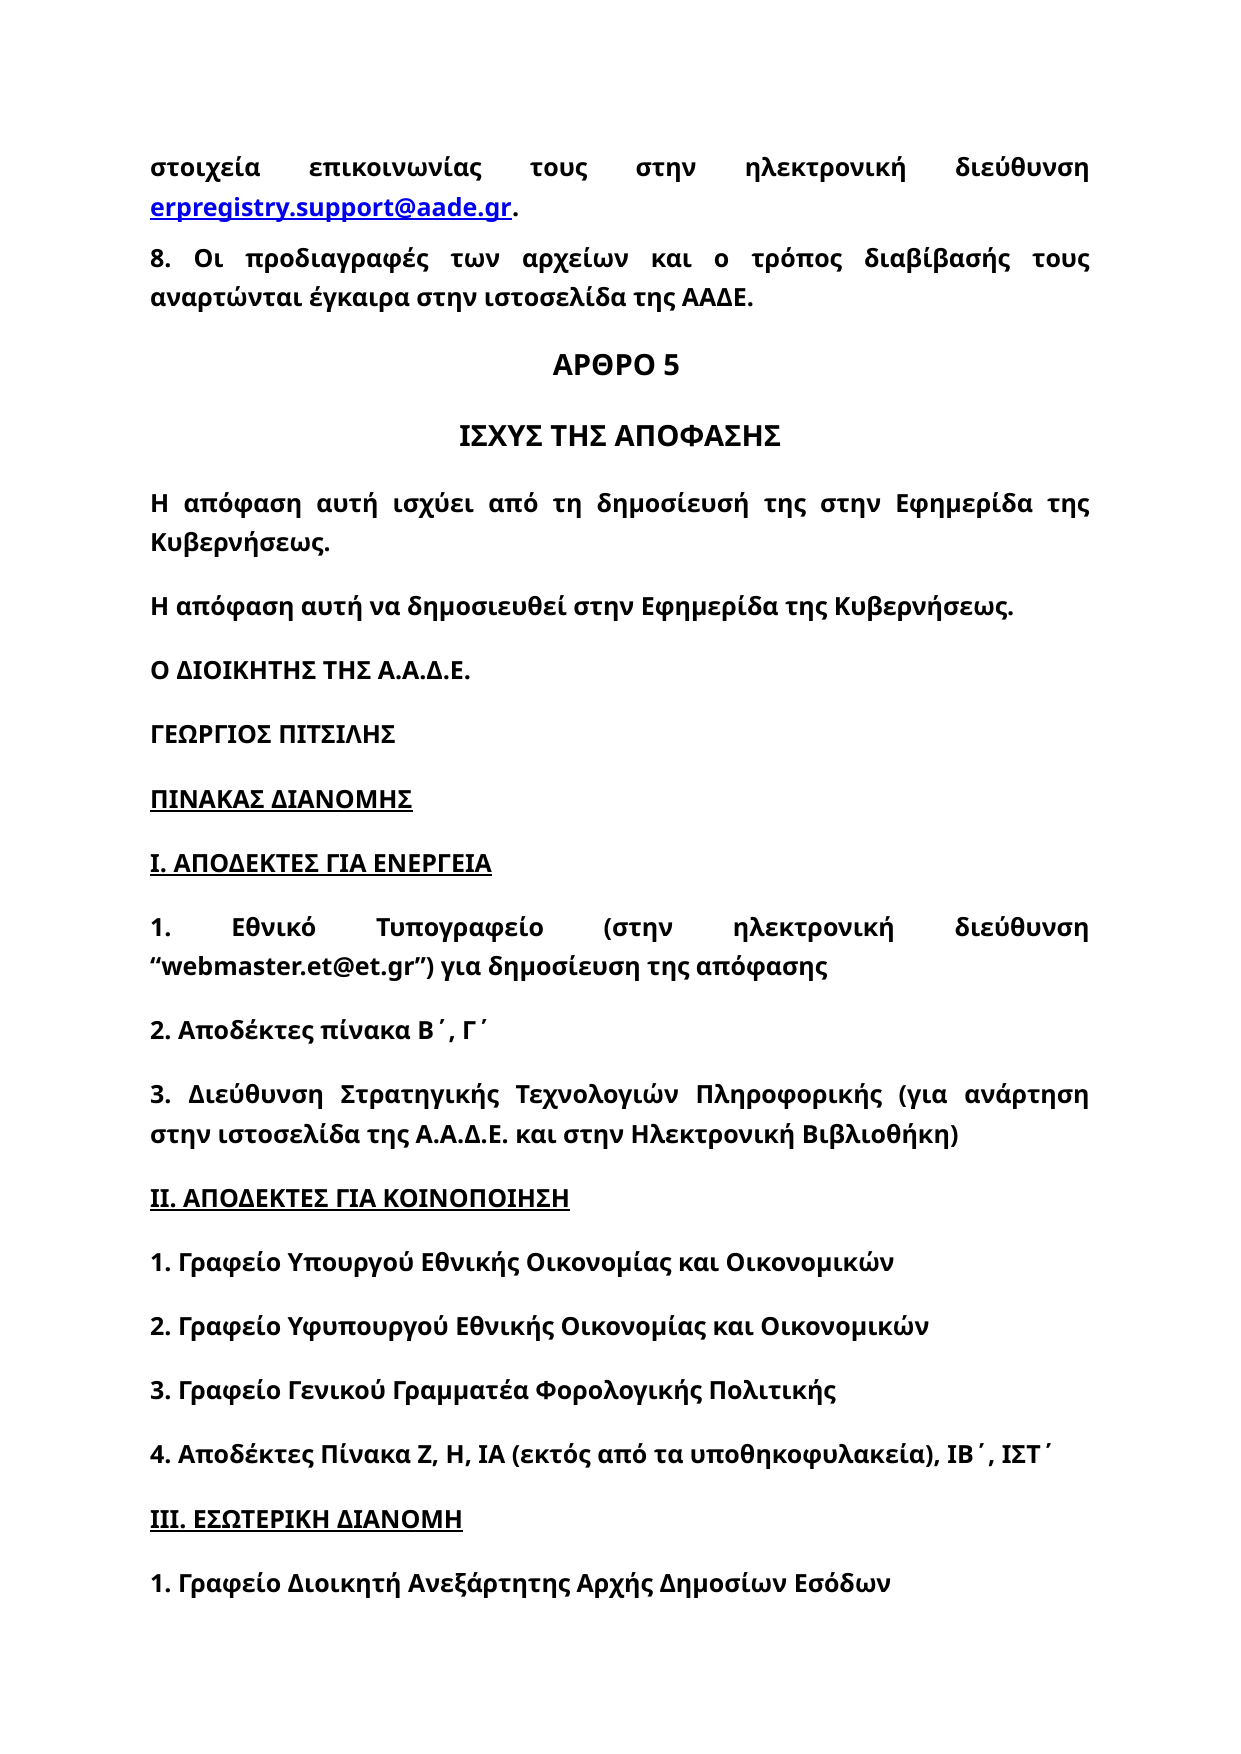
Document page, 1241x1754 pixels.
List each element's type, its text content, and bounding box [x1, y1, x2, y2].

text ΙΙΙ. ΕΣΩΤΕΡΙΚΗ ΔΙΑΝΟΜΗ [150, 1501, 1090, 1535]
text 1. Γραφείο Υπουργού Εθνικής Οικονομίας και Οικονομικών [150, 1244, 1090, 1279]
subtitle ΑΡΘΡΟ 5 [150, 344, 1090, 384]
text ΠΙΝΑΚΑΣ ΔΙΑΝΟΜΗΣ [150, 781, 1090, 815]
text ΙΙ. ΑΠΟΔΕΚΤΕΣ ΓΙΑ ΚΟΙΝΟΠΟΙΗΣΗ [150, 1180, 1090, 1214]
text 3. Γραφείο Γενικού Γραμματέα Φορολογικής Πολιτικής [150, 1373, 1090, 1407]
text 3. Διεύθυνση Στρατηγικής Τεχνολογιών Πληροφορικής (για ανάρτηση στην ιστοσελίδα της Α.Α.Δ.Ε. και στην Ηλεκτρονική Βιβλιοθήκη) [150, 1077, 1090, 1150]
subtitle ΙΣΧΥΣ ΤΗΣ ΑΠΟΦΑΣΗΣ [150, 415, 1090, 454]
text 1. Γραφείο Διοικητή Ανεξάρτητης Αρχής Δημοσίων Εσόδων [150, 1565, 1090, 1599]
text 8. Οι προδιαγραφές των αρχείων και ο τρόπος διαβίβασής τους αναρτώνται έγκαιρα στην ιστοσελίδα της ΑΑΔΕ. [150, 241, 1090, 314]
text 2. Γραφείο Υφυπουργού Εθνικής Οικονομίας και Οικονομικών [150, 1309, 1090, 1343]
text Ι. ΑΠΟΔΕΚΤΕΣ ΓΙΑ ΕΝΕΡΓΕΙΑ [150, 845, 1090, 879]
text 1. Εθνικό Τυπογραφείο (στην ηλεκτρονική διεύθυνση “webmaster.et@et.gr”) για δημοσίευση της απόφασης [150, 909, 1090, 983]
text Ο ΔΙΟΙΚΗΤΗΣ ΤΗΣ Α.Α.Δ.Ε. [150, 653, 1090, 687]
text ΓΕΩΡΓΙΟΣ ΠΙΤΣΙΛΗΣ [150, 717, 1090, 751]
text στοιχεία επικοινωνίας τους στην ηλεκτρονική διεύθυνση erpregistry.support@aade.gr. [150, 150, 1090, 223]
text 4. Αποδέκτες Πίνακα Ζ, Η, ΙΑ (εκτός από τα υποθηκοφυλακεία), ΙΒ΄, ΙΣΤ΄ [150, 1437, 1090, 1471]
text 2. Αποδέκτες πίνακα Β΄, Γ΄ [150, 1013, 1090, 1047]
text Η απόφαση αυτή ισχύει από τη δημοσίευσή της στην Εφημερίδα της Κυβερνήσεως. [150, 485, 1090, 559]
text Η απόφαση αυτή να δημοσιευθεί στην Εφημερίδα της Κυβερνήσεως. [150, 589, 1090, 623]
